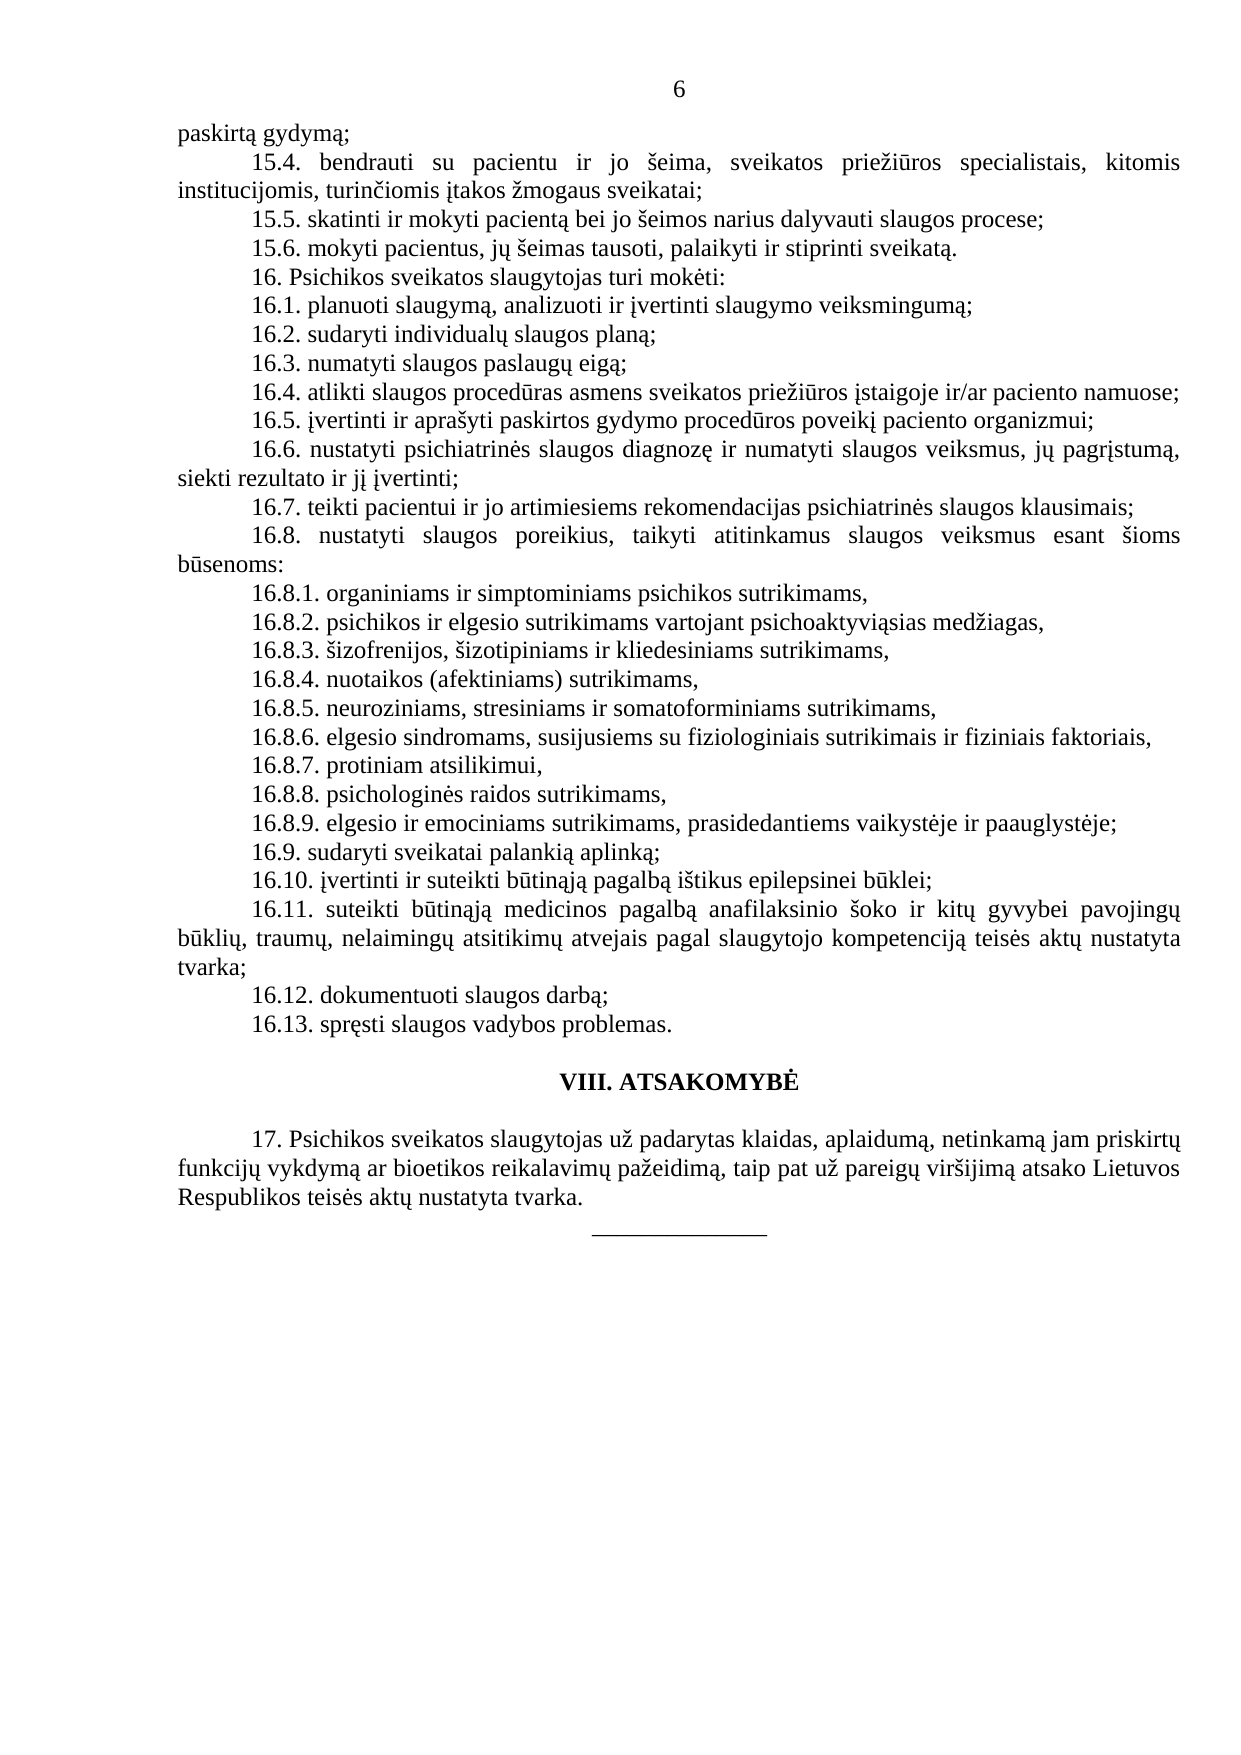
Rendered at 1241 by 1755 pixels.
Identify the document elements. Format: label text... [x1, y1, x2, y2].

text 16.3. numatyti slaugos paslaugų eigą; [177, 348, 1181, 377]
text 16.2. sudaryti individualų slaugos planą; [177, 319, 1181, 348]
text 16.7. teikti pacientui ir jo artimiesiems rekomendacijas psichiatrinės slaugos klausimais; [177, 492, 1181, 521]
text 16.8.3. šizofrenijos, šizotipiniams ir kliedesiniams sutrikimams, [177, 636, 1181, 664]
text 16.8.7. protiniam atsilikimui, [177, 751, 1181, 779]
text paskirtą gydymą; [177, 118, 1181, 147]
text 16.11. suteikti būtinąją medicinos pagalbą anafilaksinio šoko ir kitų gyvybei pavojingų būklių, traumų, nelaimingų atsitikimų atvejais pagal slaugytojo kompetenciją teisės aktų nustatyta tvarka; [177, 894, 1181, 981]
text 15.6. mokyti pacientus, jų šeimas tausoti, palaikyti ir stiprinti sveikatą. [177, 233, 1181, 262]
text 16.6. nustatyti psichiatrinės slaugos diagnozę ir numatyti slaugos veiksmus, jų pagrįstumą, siekti rezultato ir jį įvertinti; [177, 434, 1181, 492]
text 15.4. bendrauti su pacientu ir jo šeima, sveikatos priežiūros specialistais, kitomis institucijomis, turinčiomis įtakos žmogaus sveikatai; [177, 147, 1181, 204]
text 16.8. nustatyti slaugos poreikius, taikyti atitinkamus slaugos veiksmus esant šioms būsenoms: [177, 521, 1181, 578]
text 16.4. atlikti slaugos procedūras asmens sveikatos priežiūros įstaigoje ir/ar paciento namuose; [177, 377, 1181, 406]
text 16.5. įvertinti ir aprašyti paskirtos gydymo procedūros poveikį paciento organizmui; [177, 406, 1181, 434]
text 16.10. įvertinti ir suteikti būtinąją pagalbą ištikus epilepsinei būklei; [177, 866, 1181, 894]
text ______________ [177, 1211, 1181, 1239]
text 16.1. planuoti slaugymą, analizuoti ir įvertinti slaugymo veiksmingumą; [177, 291, 1181, 319]
text 16.8.2. psichikos ir elgesio sutrikimams vartojant psichoaktyviąsias medžiagas, [177, 607, 1181, 636]
text 16. Psichikos sveikatos slaugytojas turi mokėti: [177, 262, 1181, 291]
text 16.8.4. nuotaikos (afektiniams) sutrikimams, [177, 664, 1181, 693]
text 16.13. spręsti slaugos vadybos problemas. [177, 1009, 1181, 1038]
text 17. Psichikos sveikatos slaugytojas už padarytas klaidas, aplaidumą, netinkamą jam priskirtų funkcijų vykdymą ar bioetikos reikalavimų pažeidimą, taip pat už pareigų viršijimą atsako Lietuvos Respublikos teisės aktų nustatyta tvarka. [177, 1124, 1181, 1211]
text 16.8.8. psichologinės raidos sutrikimams, [177, 779, 1181, 808]
text 16.8.9. elgesio ir emociniams sutrikimams, prasidedantiems vaikystėje ir paauglystėje; [177, 808, 1181, 837]
text 16.8.6. elgesio sindromams, susijusiems su fiziologiniais sutrikimais ir fiziniais faktoriais, [177, 722, 1181, 751]
text VIII. ATSAKOMYBĖ [177, 1067, 1181, 1096]
text 15.5. skatinti ir mokyti pacientą bei jo šeimos narius dalyvauti slaugos procese; [177, 204, 1181, 233]
text 16.9. sudaryti sveikatai palankią aplinką; [177, 837, 1181, 866]
text 16.8.1. organiniams ir simptominiams psichikos sutrikimams, [177, 578, 1181, 607]
text 16.8.5. neuroziniams, stresiniams ir somatoforminiams sutrikimams, [177, 693, 1181, 722]
text 16.12. dokumentuoti slaugos darbą; [177, 981, 1181, 1009]
